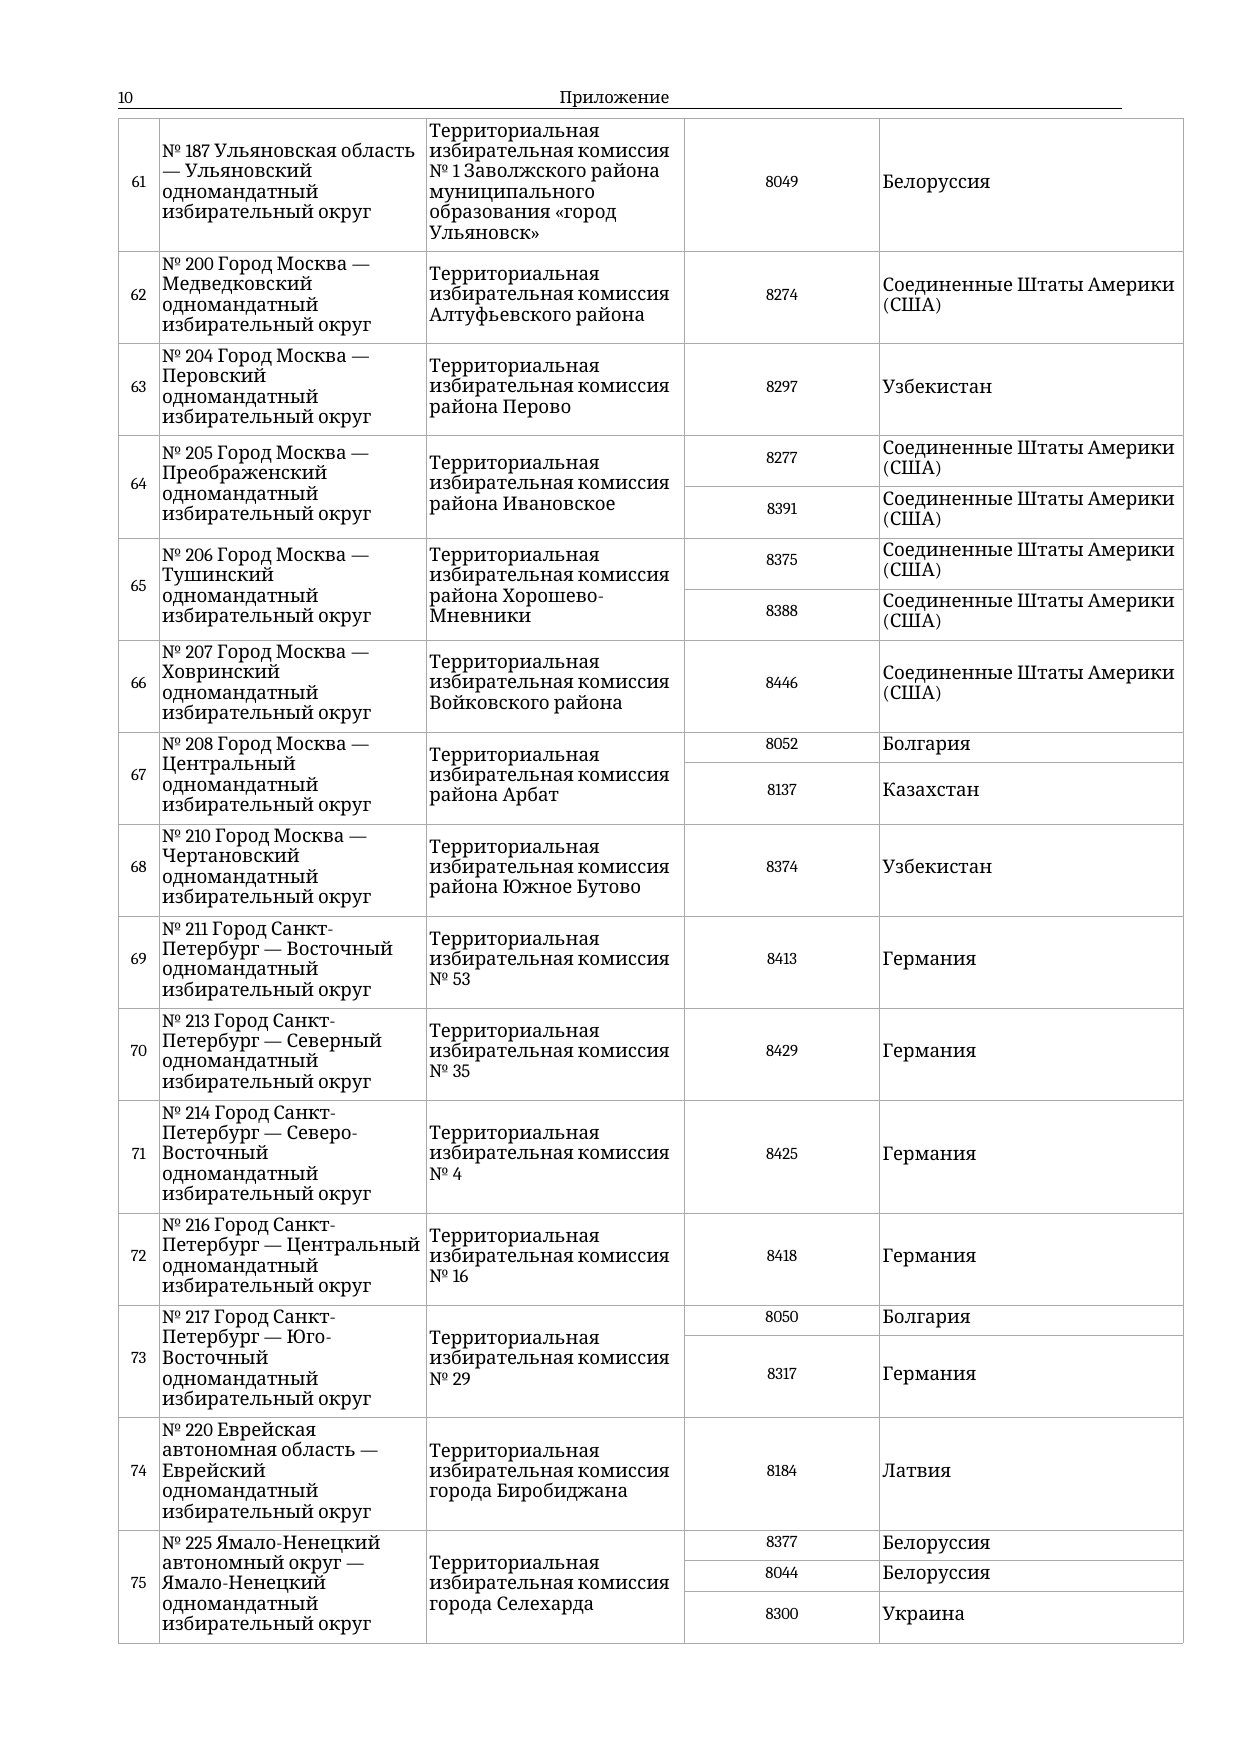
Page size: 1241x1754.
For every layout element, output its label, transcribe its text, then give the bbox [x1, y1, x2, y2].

table_cell № 213 Город Санкт-Петербург — Северный одномандатный избирательный округ [160, 1009, 426, 1100]
table_cell 8049 [685, 119, 879, 251]
table_cell № 220 Еврейская автономная область — Еврейский одномандатный избирательный округ [160, 1418, 426, 1530]
table_cell Соединенные Штаты Америки (США) [880, 436, 1183, 486]
table_cell 73 [119, 1306, 159, 1417]
table_cell Белоруссия [880, 119, 1183, 251]
table_cell Германия [880, 1336, 1183, 1417]
table_cell Болгария [880, 1306, 1183, 1335]
table_cell Территориальная избирательная комиссия района Перово [427, 344, 684, 435]
table_cell 8418 [685, 1214, 879, 1304]
table_cell № 207 Город Москва — Ховринский одномандатный избирательный округ [160, 641, 426, 732]
table_cell Белоруссия [880, 1531, 1183, 1560]
table_cell Территориальная избирательная комиссия № 35 [427, 1009, 684, 1100]
table_cell Территориальная избирательная комиссия № 29 [427, 1306, 684, 1417]
table_cell Соединенные Штаты Америки (США) [880, 252, 1183, 343]
table_cell Территориальная избирательная комиссия Войковского района [427, 641, 684, 732]
table_cell № 208 Город Москва — Центральный одномандатный избирательный округ [160, 733, 426, 824]
table_cell 67 [119, 733, 159, 824]
table_cell Территориальная избирательная комиссия района Ивановское [427, 436, 684, 537]
table_cell № 200 Город Москва — Медведковский одномандатный избирательный округ [160, 252, 426, 343]
table_cell 68 [119, 825, 159, 916]
table_cell № 214 Город Санкт-Петербург — Северо-Восточный одномандатный избирательный округ [160, 1101, 426, 1212]
table_cell 66 [119, 641, 159, 732]
table_cell Латвия [880, 1418, 1183, 1530]
table_cell 8413 [685, 917, 879, 1008]
table_cell 8375 [685, 539, 879, 588]
table_cell Германия [880, 1101, 1183, 1212]
table_cell 8297 [685, 344, 879, 435]
table_cell Территориальная избирательная комиссия № 16 [427, 1214, 684, 1304]
table_cell 8388 [685, 590, 879, 639]
table_cell 8374 [685, 825, 879, 916]
table_cell 8050 [685, 1306, 879, 1335]
table_cell 8044 [685, 1561, 879, 1591]
table_cell Территориальная избирательная комиссия района Арбат [427, 733, 684, 824]
table_cell 8184 [685, 1418, 879, 1530]
table_cell Территориальная избирательная комиссия города Биробиджана [427, 1418, 684, 1530]
table_cell № 206 Город Москва — Тушинский одномандатный избирательный округ [160, 539, 426, 639]
table_cell № 187 Ульяновская область — Ульяновский одномандатный избирательный округ [160, 119, 426, 251]
table_cell 8317 [685, 1336, 879, 1417]
table_cell Территориальная избирательная комиссия города Селехарда [427, 1531, 684, 1642]
table_cell 74 [119, 1418, 159, 1530]
table_cell 8277 [685, 436, 879, 486]
table_cell 8377 [685, 1531, 879, 1560]
table_cell 8429 [685, 1009, 879, 1100]
table_cell 61 [119, 119, 159, 251]
table_cell Болгария [880, 733, 1183, 762]
table_cell Соединенные Штаты Америки (США) [880, 590, 1183, 639]
table_cell Германия [880, 1214, 1183, 1304]
table_cell Белоруссия [880, 1561, 1183, 1591]
table_cell 8300 [685, 1592, 879, 1642]
table_cell 8446 [685, 641, 879, 732]
table_cell № 217 Город Санкт-Петербург — Юго-Восточный одномандатный избирательный округ [160, 1306, 426, 1417]
table_cell 62 [119, 252, 159, 343]
table_cell 64 [119, 436, 159, 537]
table_cell Соединенные Штаты Америки (США) [880, 539, 1183, 588]
table_cell № 205 Город Москва — Преображенский одномандатный избирательный округ [160, 436, 426, 537]
table_cell № 225 Ямало-Ненецкий автономный округ — Ямало-Ненецкий одномандатный избирательный округ [160, 1531, 426, 1642]
table_cell Соединенные Штаты Америки (США) [880, 641, 1183, 732]
table_cell № 204 Город Москва — Перовский одномандатный избирательный округ [160, 344, 426, 435]
table_cell Территориальная избирательная комиссия № 1 Заволжского района муниципального образования «город Ульяновск» [427, 119, 684, 251]
table_cell 70 [119, 1009, 159, 1100]
table_cell Территориальная избирательная комиссия № 4 [427, 1101, 684, 1212]
table_cell № 210 Город Москва — Чертановский одномандатный избирательный округ [160, 825, 426, 916]
table_cell Территориальная избирательная комиссия района Южное Бутово [427, 825, 684, 916]
table_cell Германия [880, 917, 1183, 1008]
table_cell 72 [119, 1214, 159, 1304]
table_cell 8052 [685, 733, 879, 762]
table_cell Германия [880, 1009, 1183, 1100]
table_cell Казахстан [880, 763, 1183, 824]
table_cell Территориальная избирательная комиссия района Хорошево-Мневники [427, 539, 684, 639]
table_cell Территориальная избирательная комиссия Алтуфьевского района [427, 252, 684, 343]
table_cell 8425 [685, 1101, 879, 1212]
table_cell 75 [119, 1531, 159, 1642]
table_cell 65 [119, 539, 159, 639]
table_cell № 216 Город Санкт-Петербург — Центральный одномандатный избирательный округ [160, 1214, 426, 1304]
table_cell 8391 [685, 487, 879, 537]
table_cell 71 [119, 1101, 159, 1212]
table_cell № 211 Город Санкт-Петербург — Восточный одномандатный избирательный округ [160, 917, 426, 1008]
table_cell 8137 [685, 763, 879, 824]
table_cell Узбекистан [880, 825, 1183, 916]
table_cell 69 [119, 917, 159, 1008]
table_cell Украина [880, 1592, 1183, 1642]
table_cell Территориальная избирательная комиссия № 53 [427, 917, 684, 1008]
table_cell Узбекистан [880, 344, 1183, 435]
table_cell 8274 [685, 252, 879, 343]
table_cell Соединенные Штаты Америки (США) [880, 487, 1183, 537]
table_cell 63 [119, 344, 159, 435]
